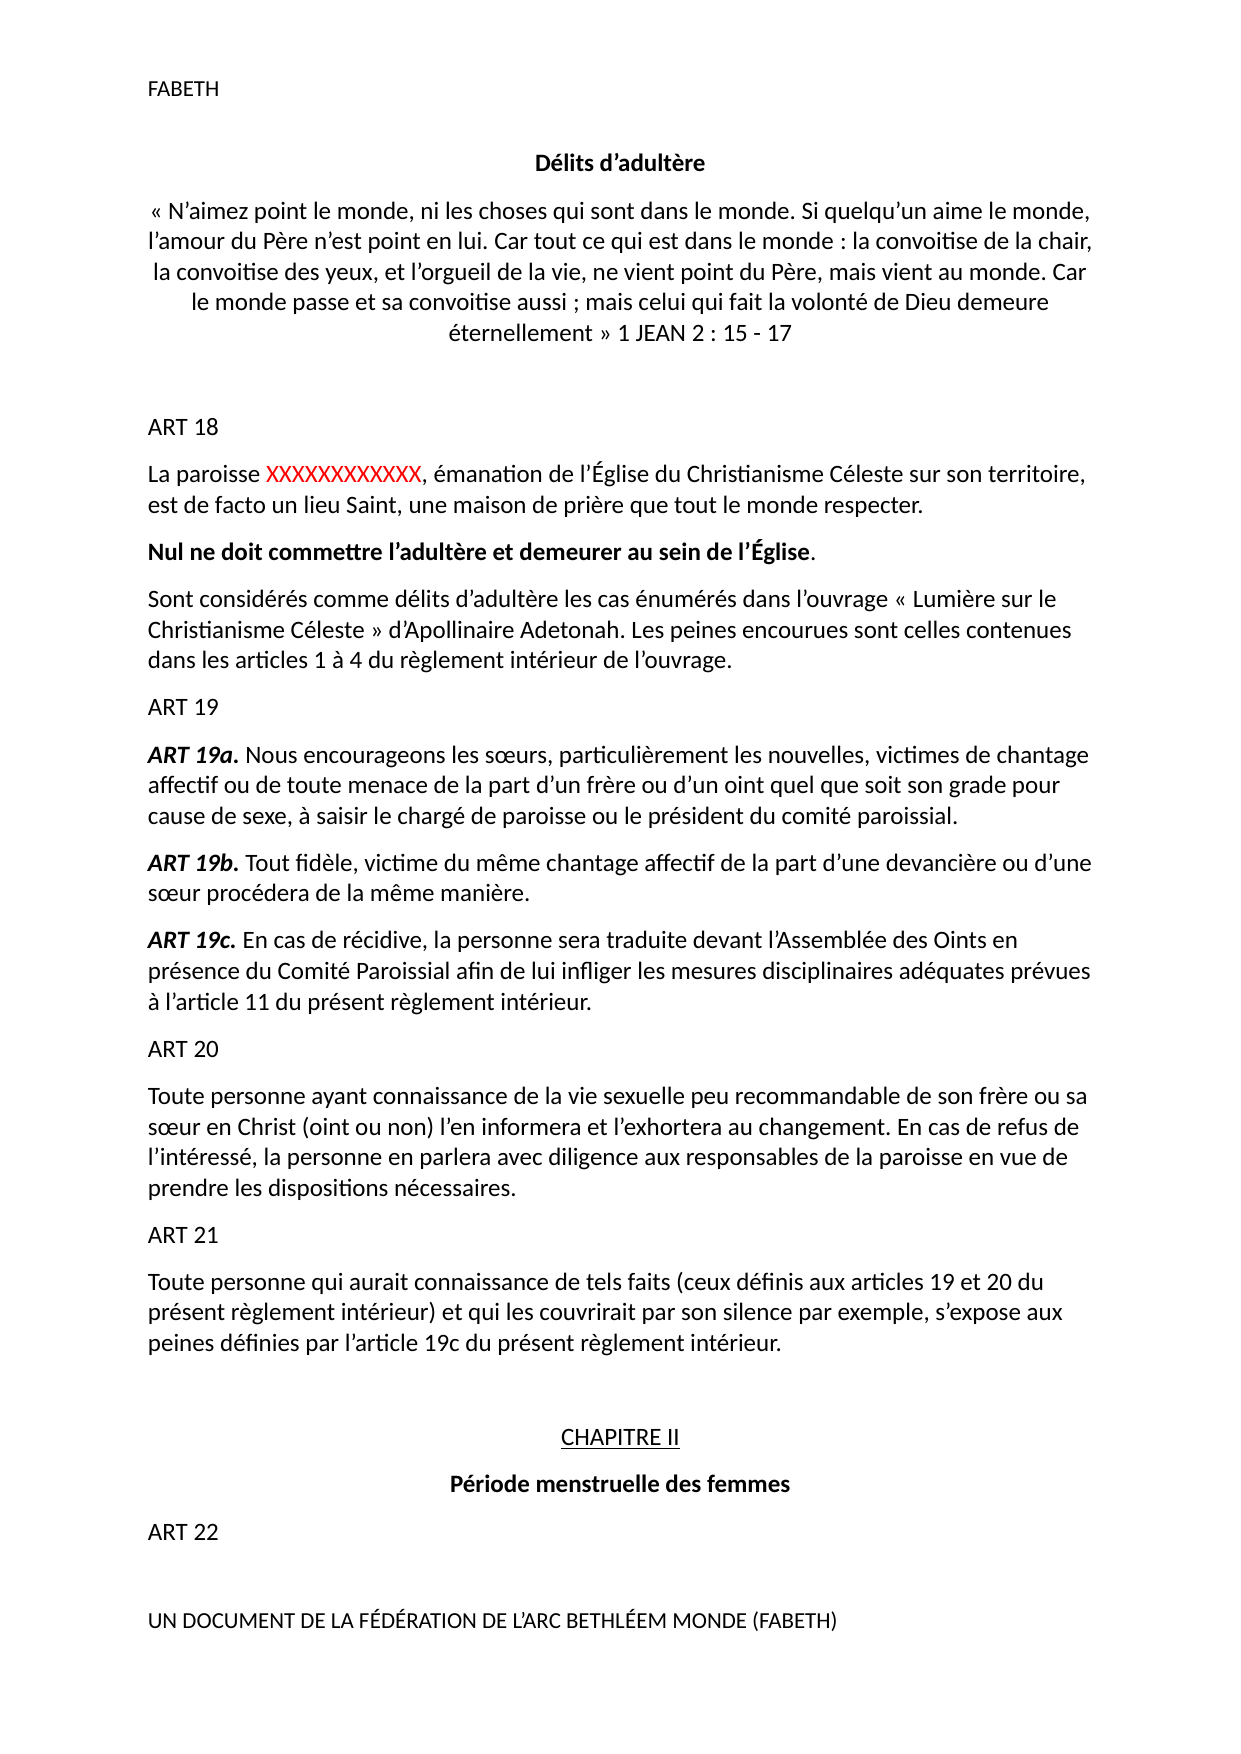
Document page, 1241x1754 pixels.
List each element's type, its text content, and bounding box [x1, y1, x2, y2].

text ART 19b. Tout fidèle, victime du même chantage affectif de la part d’une devancière ou d’une sœur procédera de la même manière. [148, 847, 1093, 908]
text ART 19 [148, 692, 1093, 722]
text Délits d’adultère [148, 148, 1093, 178]
text ART 21 [148, 1219, 1093, 1249]
text Toute personne qui aurait connaissance de tels faits (ceux définis aux articles 19 et 20 du présent règlement intérieur) et qui les couvrirait par son silence par exemple, s’expose aux peines définies par l’article 19c du présent règlement intérieur. [148, 1266, 1093, 1358]
text ART 19a. Nous encourageons les sœurs, particulièrement les nouvelles, victimes de chantage affectif ou de toute menace de la part d’un frère ou d’un oint quel que soit son grade pour cause de sexe, à saisir le chargé de paroisse ou le président du comité paroissial. [148, 739, 1093, 830]
text « N’aimez point le monde, ni les choses qui sont dans le monde. Si quelqu’un aime le monde, l’amour du Père n’est point en lui. Car tout ce qui est dans le monde : la convoitise de la chair, la convoitise des yeux, et l’orgueil de la vie, ne vient point du Père, mais vient au monde. Car le monde passe et sa convoitise aussi ; mais celui qui fait la volonté de Dieu demeure éternellement » 1 JEAN 2 : 15 - 17 [148, 195, 1093, 347]
text CHAPITRE II [148, 1421, 1093, 1452]
text ART 18 [148, 411, 1093, 442]
text ART 22 [148, 1516, 1093, 1546]
text ART 19c. En cas de récidive, la personne sera traduite devant l’Assemblée des Oints en présence du Comité Paroissial afin de lui infliger les mesures disciplinaires adéquates prévues à l’article 11 du présent règlement intérieur. [148, 925, 1093, 1016]
text ART 20 [148, 1033, 1093, 1063]
text Nul ne doit commettre l’adultère et demeurer au sein de l’Église. [148, 536, 1093, 567]
text Période menstruelle des femmes [148, 1469, 1093, 1499]
text La paroisse XXXXXXXXXXXX, émanation de l’Église du Christianisme Céleste sur son territoire, est de facto un lieu Saint, une maison de prière que tout le monde respecter. [148, 458, 1093, 519]
text Sont considérés comme délits d’adultère les cas énumérés dans l’ouvrage « Lumière sur le Christianisme Céleste » d’Apollinaire Adetonah. Les peines encourues sont celles contenues dans les articles 1 à 4 du règlement intérieur de l’ouvrage. [148, 583, 1093, 675]
text Toute personne ayant connaissance de la vie sexuelle peu recommandable de son frère ou sa sœur en Christ (oint ou non) l’en informera et l’exhortera au changement. En cas de refus de l’intéressé, la personne en parlera avec diligence aux responsables de la paroisse en vue de prendre les dispositions nécessaires. [148, 1080, 1093, 1202]
